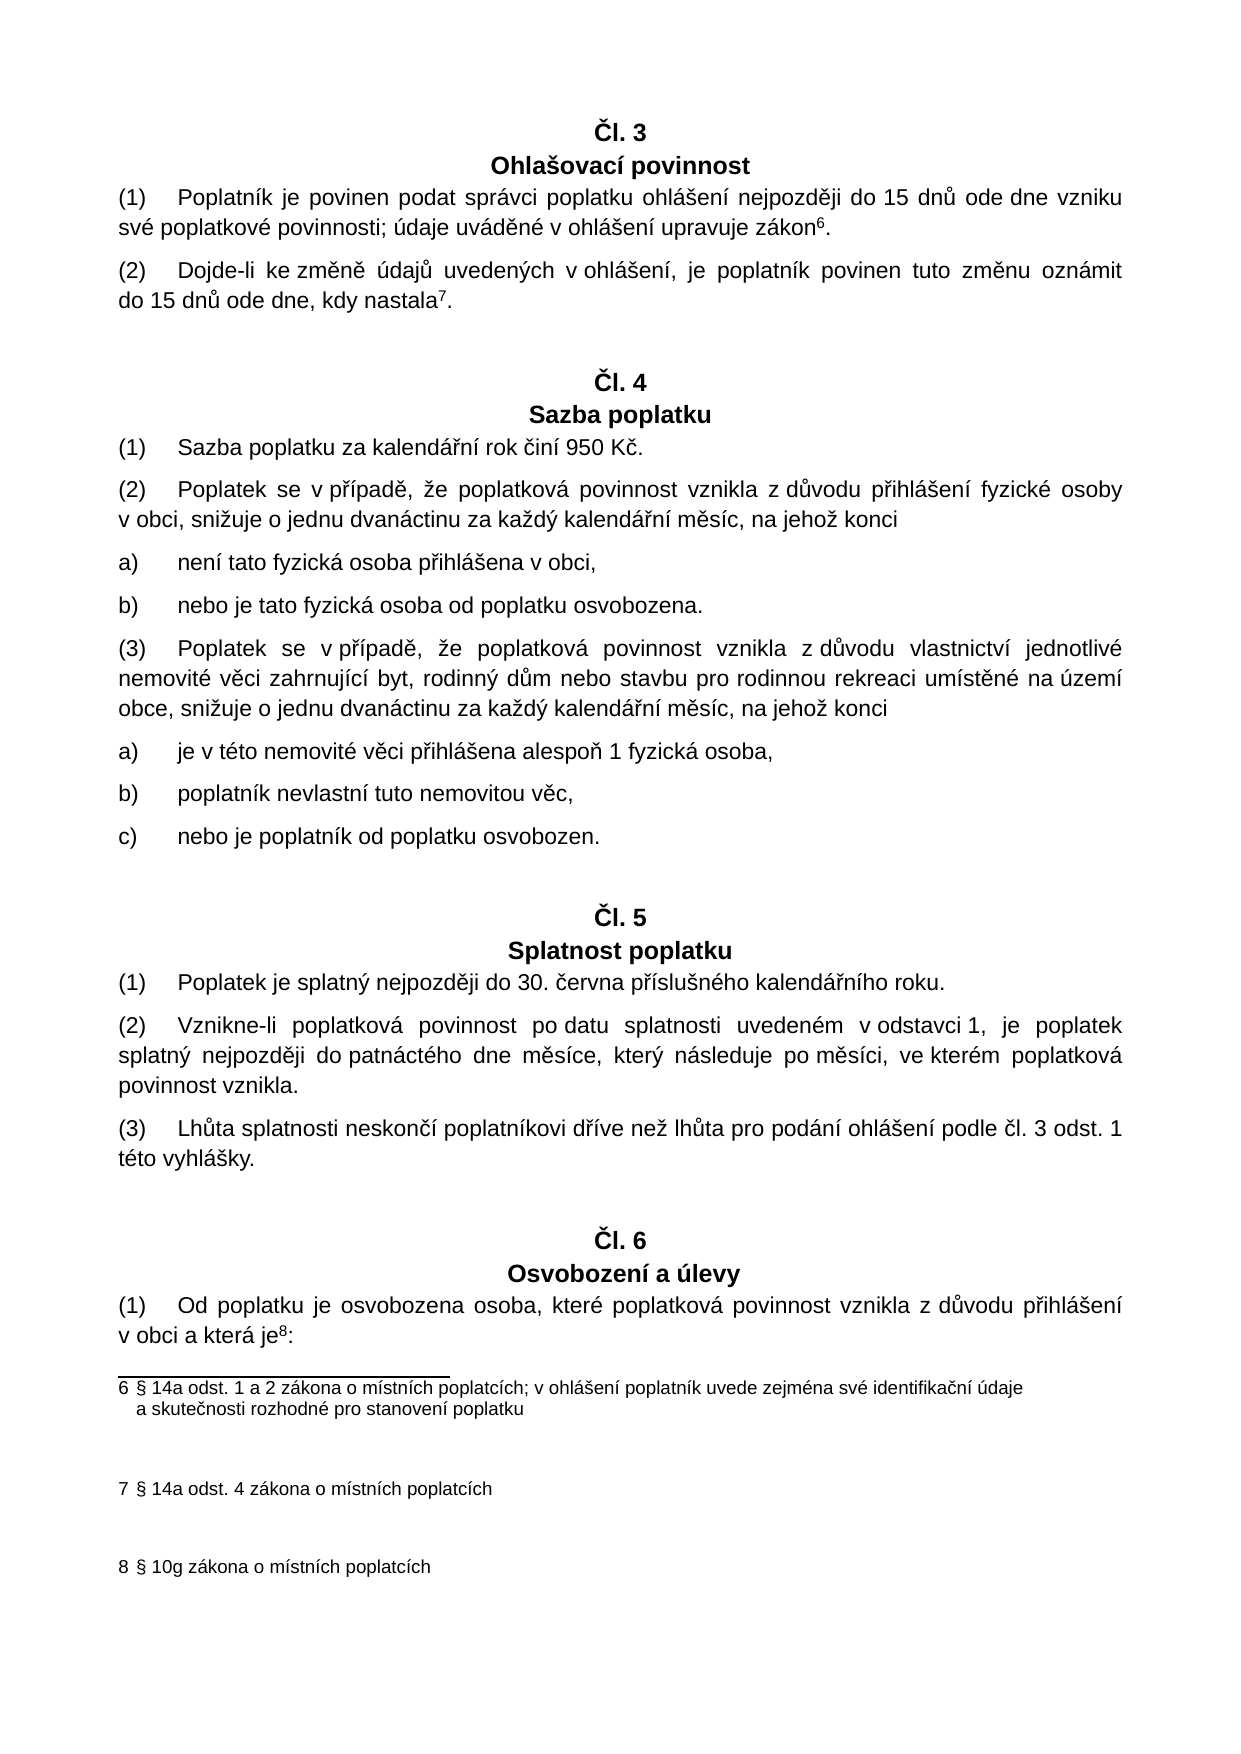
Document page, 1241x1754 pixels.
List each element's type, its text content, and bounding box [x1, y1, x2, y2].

list Dojde-li ke změně údajů uvedených v ohlášení, je poplatník povinen tuto změnu oznámit do 15 dnů ode dne, kdy nastala. [118, 257, 1122, 314]
list poplatník nevlastní tuto nemovitou věc, [118, 780, 1122, 807]
subtitle Čl. 3 Ohlašovací povinnost [118, 118, 1122, 180]
list je v této nemovité věci přihlášena alespoň 1 fyzická osoba, [118, 738, 1122, 764]
list § 14a odst. 1 a 2 zákona o místních poplatcích; v ohlášení poplatník uvede zejména své identifikační údaje a skutečnosti rozhodné pro stanovení poplatku [118, 1377, 1122, 1420]
subtitle Čl. 5 Splatnost poplatku [118, 903, 1122, 965]
list Sazba poplatku za kalendářní rok činí 950 Kč. [118, 433, 1122, 460]
subtitle Čl. 4 Sazba poplatku [118, 367, 1122, 429]
list Poplatek se v případě, že poplatková povinnost vznikla z důvodu vlastnictví jednotlivé nemovité věci zahrnující byt, rodinný dům nebo stavbu pro rodinnou rekreaci umístěné na území obce, snižuje o jednu dvanáctinu za každý kalendářní měsíc, na jehož konci [118, 634, 1122, 721]
list Poplatník je povinen podat správci poplatku ohlášení nejpozději do 15 dnů ode dne vzniku své poplatkové povinnosti; údaje uváděné v ohlášení upravuje zákon. [118, 184, 1122, 241]
list nebo je tato fyzická osoba od poplatku osvobozena. [118, 592, 1122, 618]
list nebo je poplatník od poplatku osvobozen. [118, 823, 1122, 849]
list Lhůta splatnosti neskončí poplatníkovi dříve než lhůta pro podání ohlášení podle čl. 3 odst. 1 této vyhlášky. [118, 1115, 1122, 1172]
list Vznikne-li poplatková povinnost po datu splatnosti uvedeném v odstavci 1, je poplatek splatný nejpozději do patnáctého dne měsíce, který následuje po měsíci, ve kterém poplatková povinnost vznikla. [118, 1012, 1122, 1099]
list § 14a odst. 4 zákona o místních poplatcích [118, 1477, 1122, 1499]
list není tato fyzická osoba přihlášena v obci, [118, 549, 1122, 576]
subtitle Čl. 6 Osvobození a úlevy [118, 1226, 1122, 1287]
list § 10g zákona o místních poplatcích [118, 1556, 1122, 1578]
list Od poplatku je osvobozena osoba, které poplatková povinnost vznikla z důvodu přihlášení v obci a která je: [118, 1292, 1122, 1348]
list Poplatek je splatný nejpozději do 30. června příslušného kalendářního roku. [118, 969, 1122, 996]
list Poplatek se v případě, že poplatková povinnost vznikla z důvodu přihlášení fyzické osoby v obci, snižuje o jednu dvanáctinu za každý kalendářní měsíc, na jehož konci [118, 476, 1122, 533]
